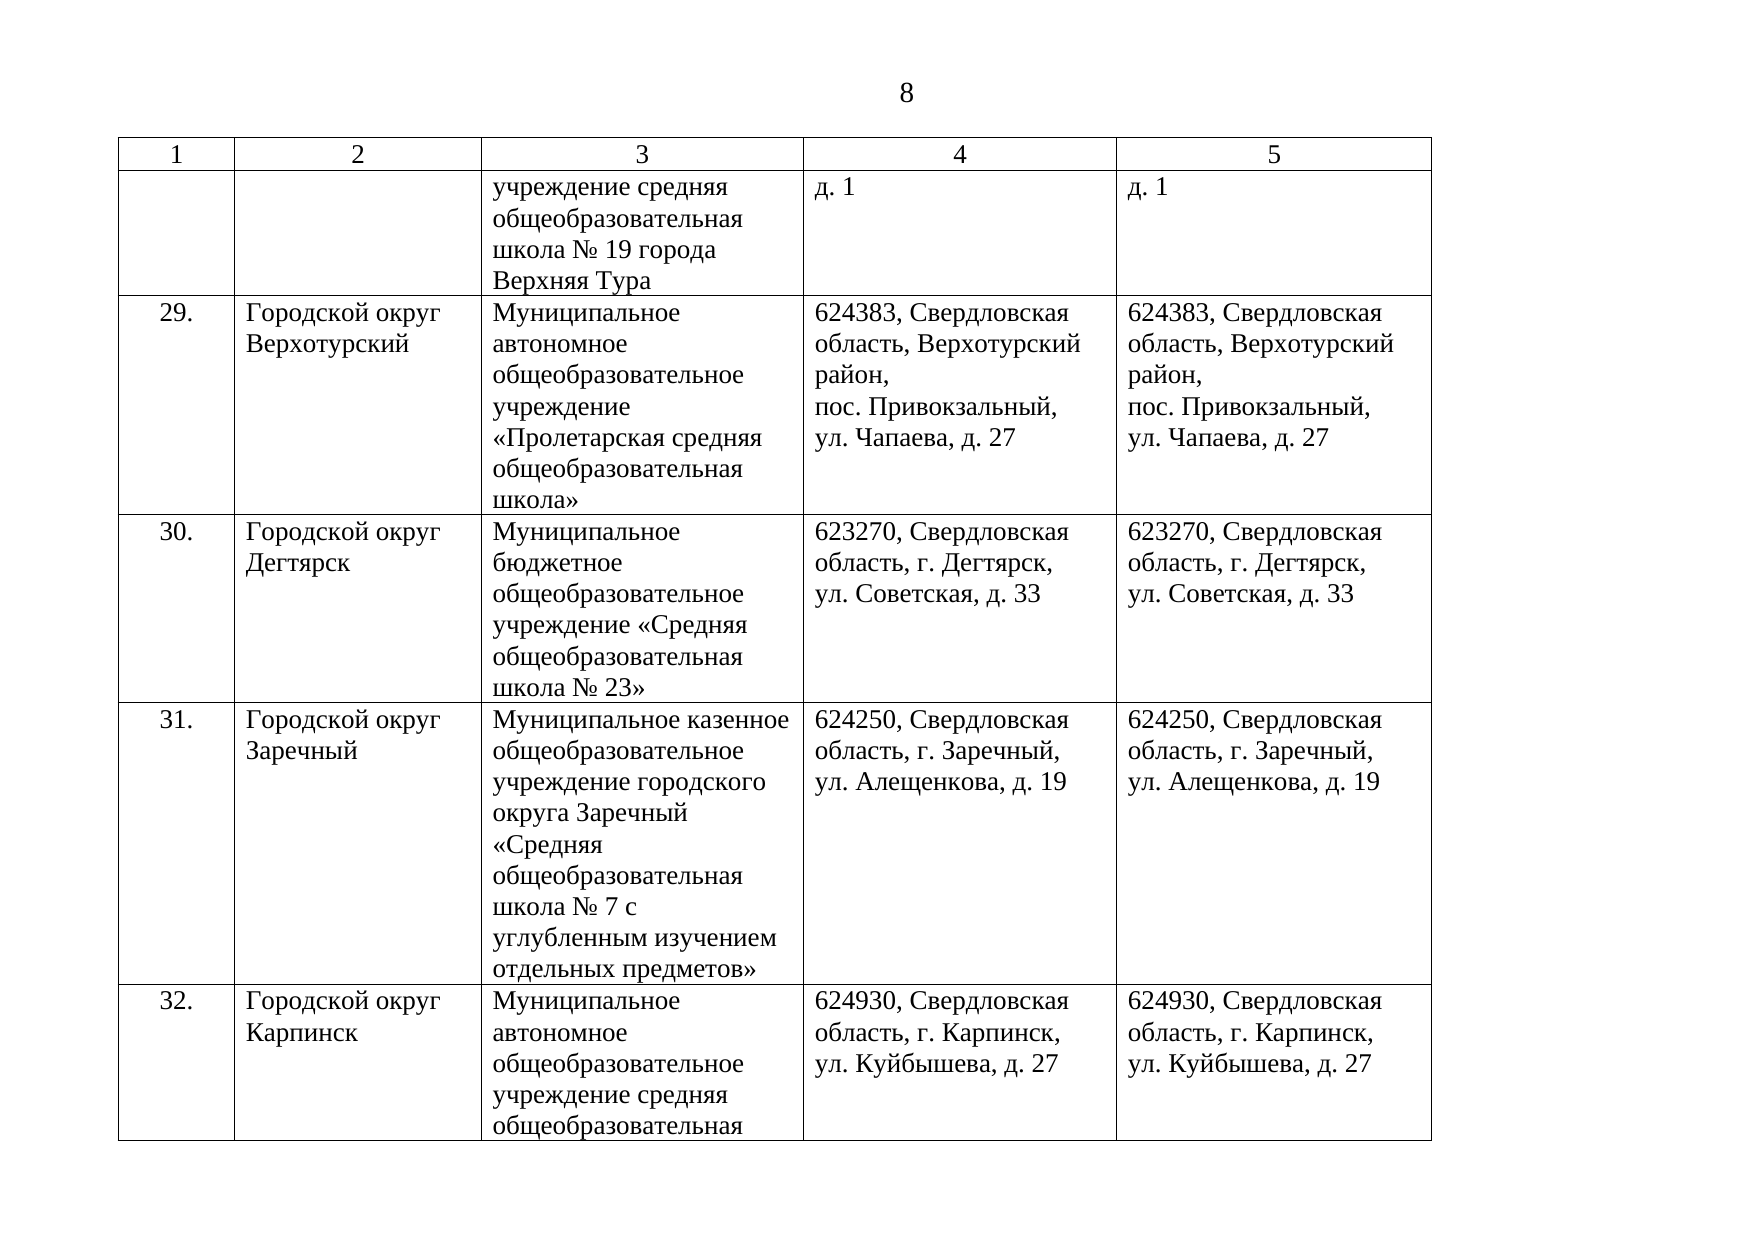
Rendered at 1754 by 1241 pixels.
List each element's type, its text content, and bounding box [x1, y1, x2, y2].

table_cell Муниципальное бюджетное общеобразовательное учреждение «Средняя общеобразовательная школа № 23» [482, 515, 803, 702]
table_cell Городской округ Карпинск [235, 985, 481, 1140]
table_cell 624250, Свердловская область, г. Заречный, ул. Алещенкова, д. 19 [1117, 703, 1431, 983]
table_cell Городской округ Верхотурский [235, 296, 481, 514]
table_header 4 [804, 138, 1116, 169]
table_cell д. 1 [804, 171, 1116, 295]
table_cell [235, 171, 481, 295]
table_cell 624250, Свердловская область, г. Заречный, ул. Алещенкова, д. 19 [804, 703, 1116, 983]
table_cell 624383, Свердловская область, Верхотурский район, пос. Привокзальный, ул. Чапаева, д. 27 [804, 296, 1116, 514]
table_header 1 [119, 138, 234, 169]
table_cell 31. [119, 703, 234, 983]
table_cell 623270, Свердловская область, г. Дегтярск, ул. Советская, д. 33 [1117, 515, 1431, 702]
table_cell Муниципальное автономное общеобразовательное учреждение «Пролетарская средняя общеобразовательная школа» [482, 296, 803, 514]
table_cell Муниципальное казенное общеобразовательное учреждение городского округа Заречный «Средняя общеобразовательная школа № 7 с углубленным изучением отдельных предметов» [482, 703, 803, 983]
table_header 5 [1117, 138, 1431, 169]
table_cell 624930, Свердловская область, г. Карпинск, ул. Куйбышева, д. 27 [1117, 985, 1431, 1140]
table_cell 29. [119, 296, 234, 514]
table_cell 623270, Свердловская область, г. Дегтярск, ул. Советская, д. 33 [804, 515, 1116, 702]
table_cell 624383, Свердловская область, Верхотурский район, пос. Привокзальный, ул. Чапаева, д. 27 [1117, 296, 1431, 514]
table_cell Муниципальное автономное общеобразовательное учреждение средняя общеобразовательная [482, 985, 803, 1140]
table_cell учреждение средняя общеобразовательная школа № 19 города Верхняя Тура [482, 171, 803, 295]
table_cell 624930, Свердловская область, г. Карпинск, ул. Куйбышева, д. 27 [804, 985, 1116, 1140]
table_cell Городской округ Заречный [235, 703, 481, 983]
table_header 3 [482, 138, 803, 169]
table_cell 30. [119, 515, 234, 702]
table_cell Городской округ Дегтярск [235, 515, 481, 702]
table_header 2 [235, 138, 481, 169]
table_cell д. 1 [1117, 171, 1431, 295]
table_cell 32. [119, 985, 234, 1140]
table_cell [119, 171, 234, 295]
